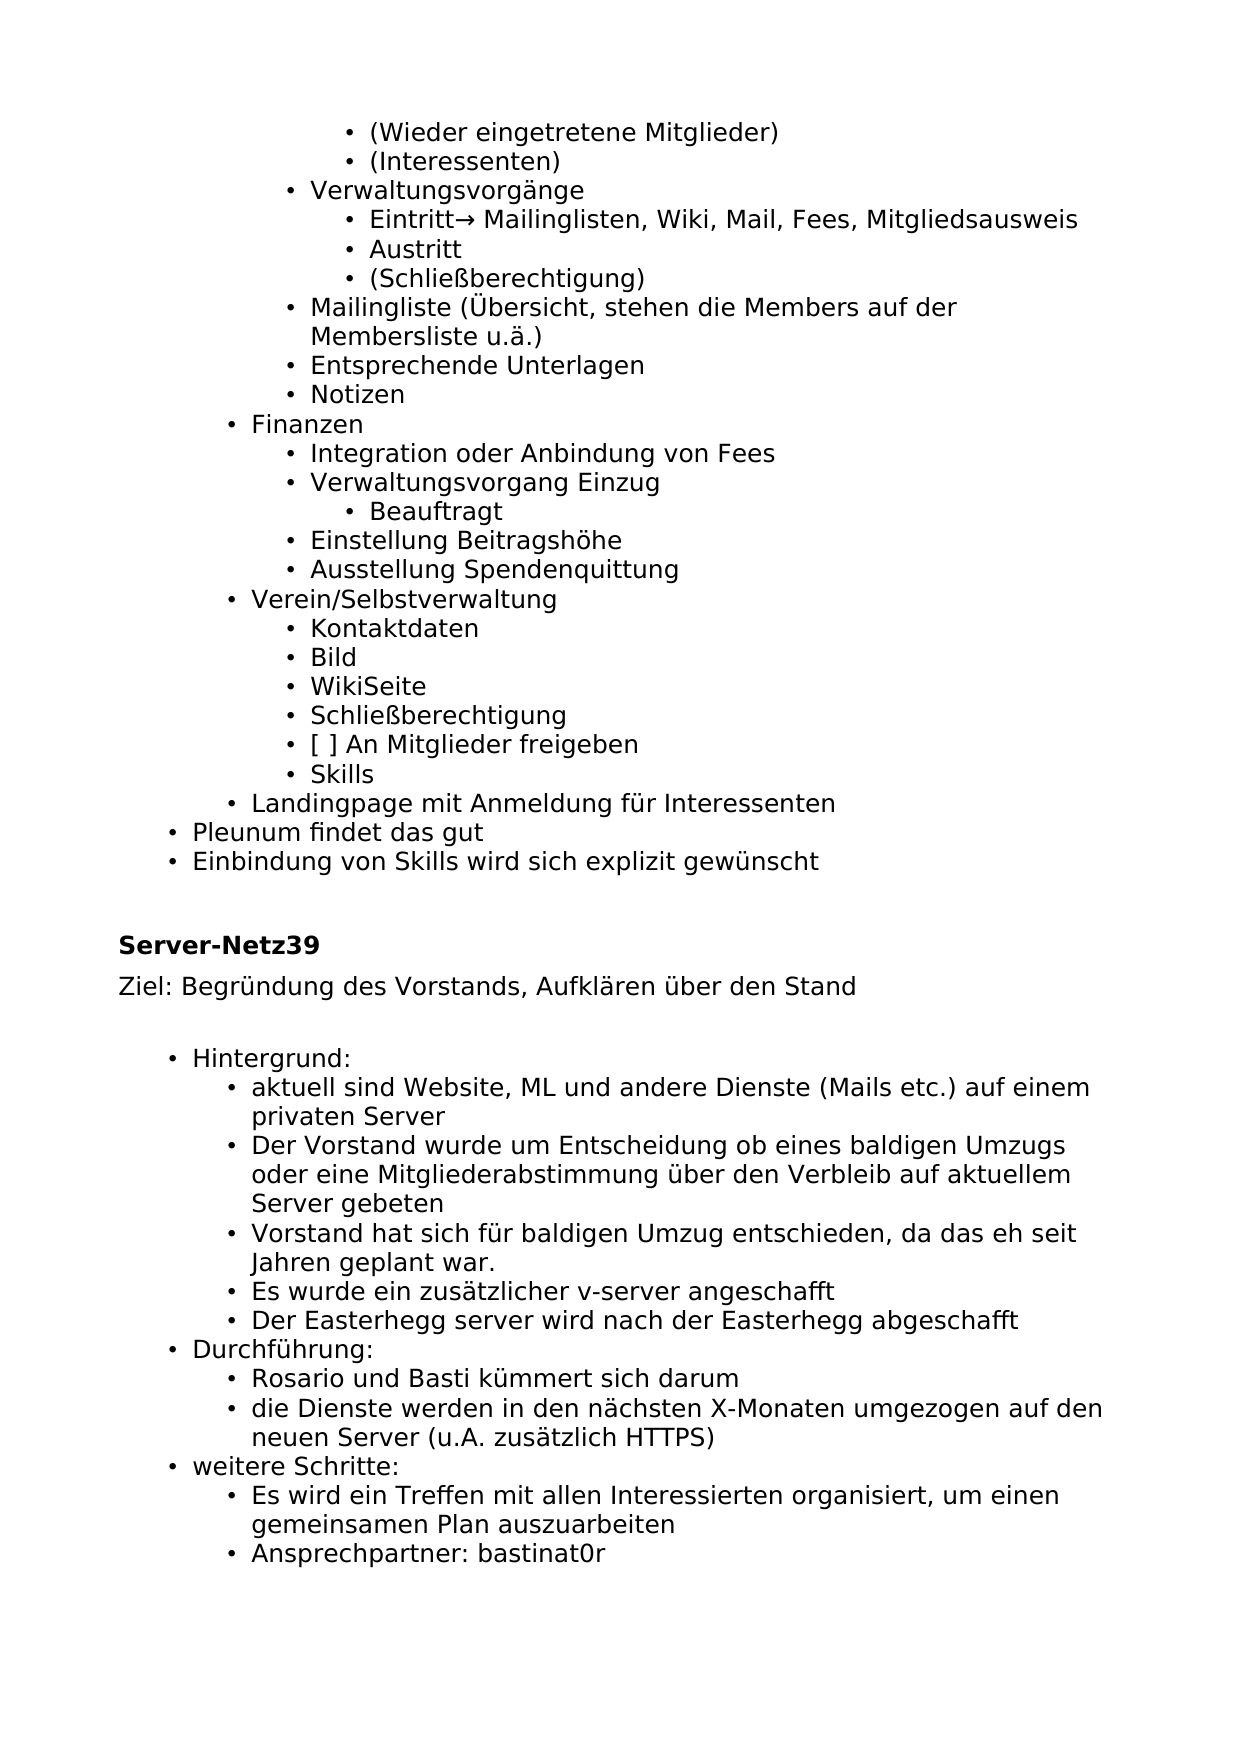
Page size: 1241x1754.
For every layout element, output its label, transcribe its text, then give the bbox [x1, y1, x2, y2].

list Der Vorstand wurde um Entscheidung ob eines baldigen Umzugs oder eine Mitgliederabstimmung über den Verbleib auf aktuellem Server gebeten [236, 1131, 1122, 1219]
list Verein/Selbstverwaltung [236, 585, 1122, 614]
list Verwaltungsvorgänge [295, 176, 1122, 206]
list Entsprechende Unterlagen [295, 351, 1122, 381]
list Es wird ein Treffen mit allen Interessierten organisiert, um einen gemeinsamen Plan auszuarbeiten [236, 1481, 1122, 1539]
list Es wurde ein zusätzlicher v-server angeschafft [236, 1277, 1122, 1306]
list Bild [295, 643, 1122, 672]
list Pleunum findet das gut [177, 818, 1122, 847]
list Kontaktdaten [295, 614, 1122, 643]
list Integration oder Anbindung von Fees [295, 439, 1122, 468]
list Schließberechtigung [295, 701, 1122, 731]
list Durchführung: [177, 1335, 1122, 1364]
list (Schließberechtigung) [354, 264, 1122, 293]
list Ansprechpartner: bastinat0r [236, 1539, 1122, 1569]
list Mailingliste (Übersicht, stehen die Members auf der Membersliste u.ä.) [295, 293, 1122, 351]
list Notizen [295, 381, 1122, 410]
list aktuell sind Website, ML und andere Dienste (Mails etc.) auf einem privaten Server [236, 1073, 1122, 1131]
list Hintergrund: [177, 1044, 1122, 1073]
list Skills [295, 760, 1122, 789]
list weitere Schritte: [177, 1452, 1122, 1481]
subtitle Server-Netz39 [118, 931, 1122, 960]
list Der Easterhegg server wird nach der Easterhegg abgeschafft [236, 1306, 1122, 1335]
list Einbindung von Skills wird sich explizit gewünscht [177, 847, 1122, 876]
list Vorstand hat sich für baldigen Umzug entschieden, da das eh seit Jahren geplant war. [236, 1219, 1122, 1277]
list Einstellung Beitragshöhe [295, 526, 1122, 556]
list (Wieder eingetretene Mitglieder) [354, 118, 1122, 147]
list Beauftragt [354, 497, 1122, 526]
list Eintritt→ Mailinglisten, Wiki, Mail, Fees, Mitgliedsausweis [354, 206, 1122, 235]
list Finanzen [236, 410, 1122, 439]
list WikiSeite [295, 672, 1122, 701]
text Ziel: Begründung des Vorstands, Aufklären über den Stand [118, 973, 1122, 1002]
list (Interessenten) [354, 147, 1122, 176]
list Verwaltungsvorgang Einzug [295, 468, 1122, 497]
list Ausstellung Spendenquittung [295, 556, 1122, 585]
list [ ] An Mitglieder freigeben [295, 731, 1122, 760]
list die Dienste werden in den nächsten X-Monaten umgezogen auf den neuen Server (u.A. zusätzlich HTTPS) [236, 1394, 1122, 1452]
list Austritt [354, 235, 1122, 264]
list Rosario und Basti kümmert sich darum [236, 1364, 1122, 1394]
list Landingpage mit Anmeldung für Interessenten [236, 789, 1122, 818]
